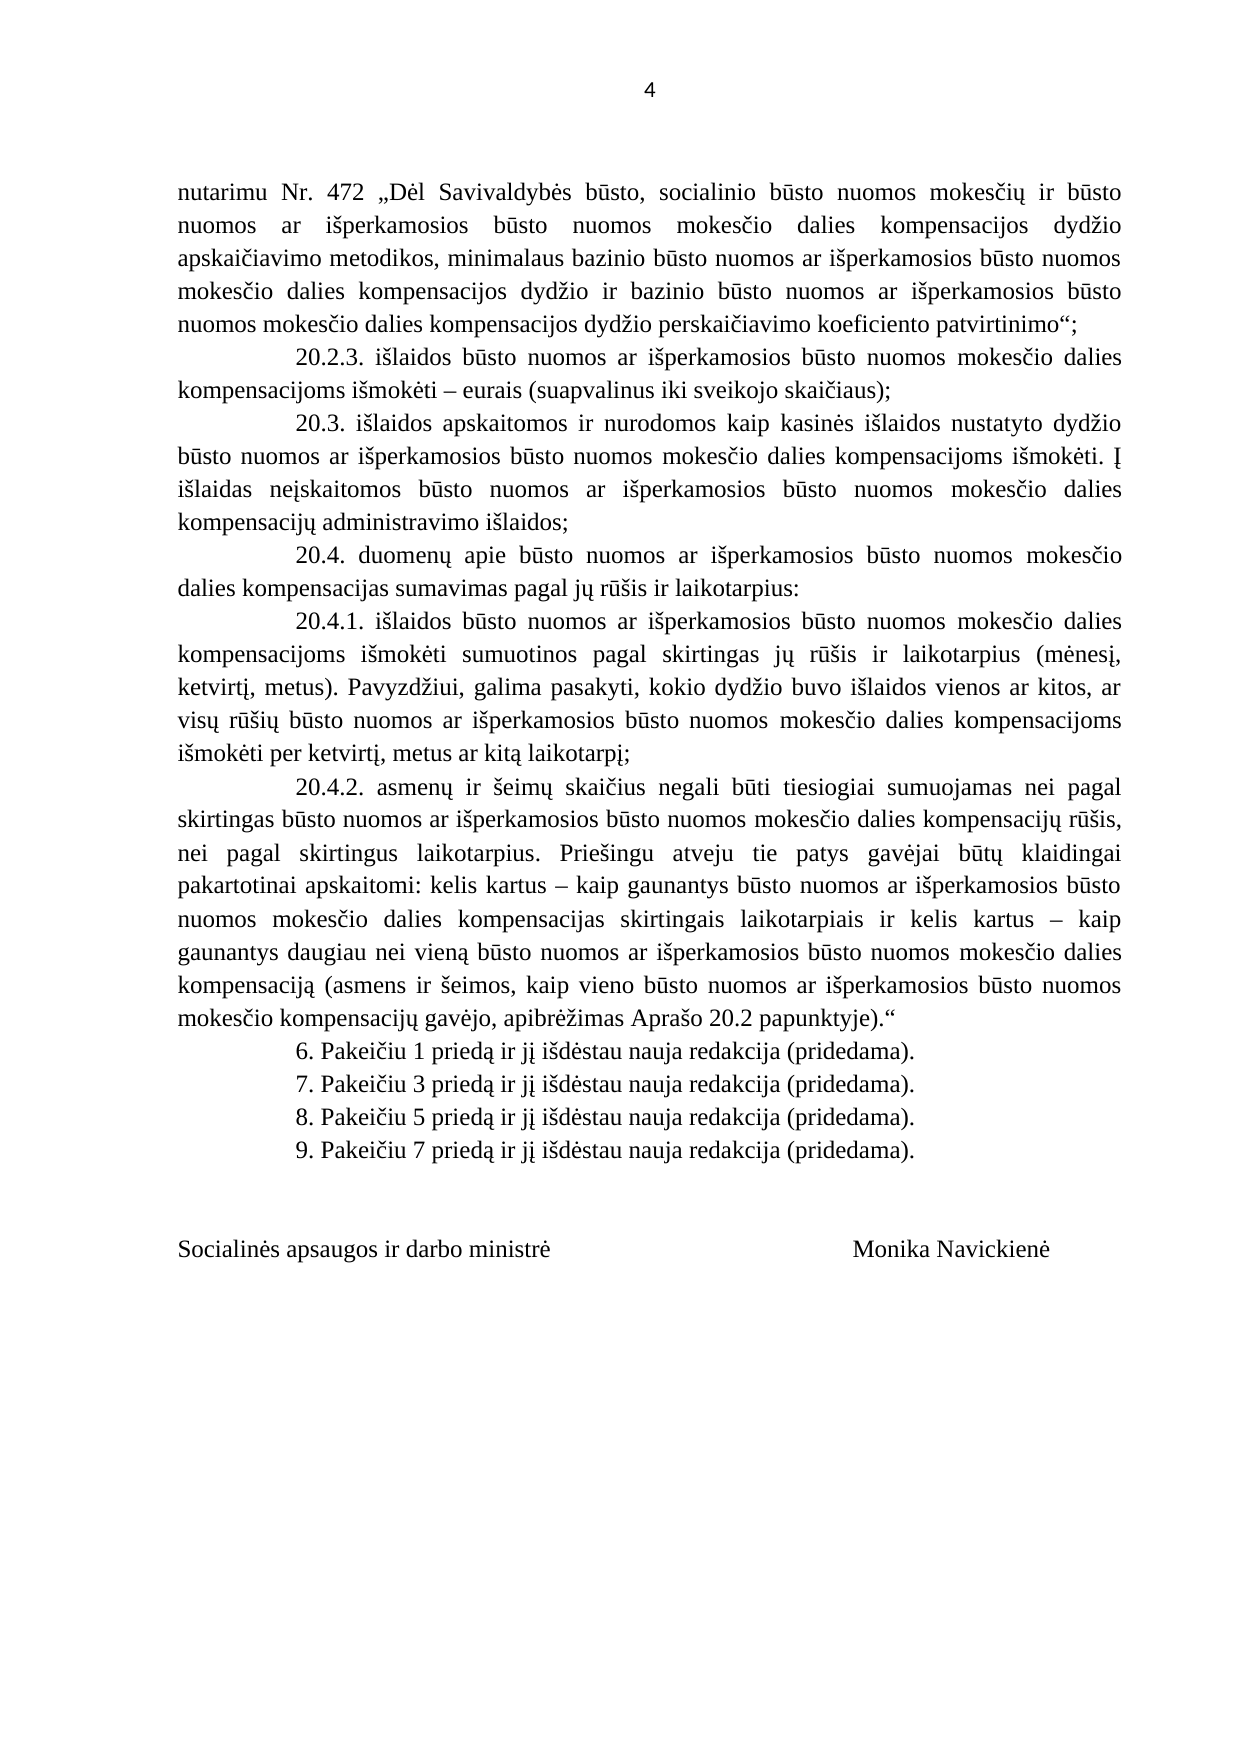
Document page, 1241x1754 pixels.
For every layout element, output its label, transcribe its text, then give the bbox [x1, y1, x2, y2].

text 20.4.2. asmenų ir šeimų skaičius negali būti tiesiogiai sumuojamas nei pagal skirtingas būsto nuomos ar išperkamosios būsto nuomos mokesčio dalies kompensacijų rūšis, nei pagal skirtingus laikotarpius. Priešingu atveju tie patys gavėjai būtų klaidingai pakartotinai apskaitomi: kelis kartus – kaip gaunantys būsto nuomos ar išperkamosios būsto nuomos mokesčio dalies kompensacijas skirtingais laikotarpiais ir kelis kartus – kaip gaunantys daugiau nei vieną būsto nuomos ar išperkamosios būsto nuomos mokesčio dalies kompensaciją (asmens ir šeimos, kaip vieno būsto nuomos ar išperkamosios būsto nuomos mokesčio kompensacijų gavėjo, apibrėžimas Aprašo 20.2 papunktyje).“ [177, 772, 1122, 1031]
text 20.4.1. išlaidos būsto nuomos ar išperkamosios būsto nuomos mokesčio dalies kompensacijoms išmokėti sumuotinos pagal skirtingas jų rūšis ir laikotarpius (mėnesį, ketvirtį, metus). Pavyzdžiui, galima pasakyti, kokio dydžio buvo išlaidos vienos ar kitos, ar visų rūšių būsto nuomos ar išperkamosios būsto nuomos mokesčio dalies kompensacijoms išmokėti per ketvirtį, metus ar kitą laikotarpį; [177, 606, 1122, 767]
text Socialinės apsaugos ir darbo ministrė Monika Navickienė [177, 1234, 1122, 1263]
text nutarimu Nr. 472 „Dėl Savivaldybės būsto, socialinio būsto nuomos mokesčių ir būsto nuomos ar išperkamosios būsto nuomos mokesčio dalies kompensacijos dydžio apskaičiavimo metodikos, minimalaus bazinio būsto nuomos ar išperkamosios būsto nuomos mokesčio dalies kompensacijos dydžio ir bazinio būsto nuomos ar išperkamosios būsto nuomos mokesčio dalies kompensacijos dydžio perskaičiavimo koeficiento patvirtinimo“; [177, 177, 1122, 338]
text 8. Pakeičiu 5 priedą ir jį išdėstau nauja redakcija (pridedama). [177, 1102, 1122, 1131]
text 9. Pakeičiu 7 priedą ir jį išdėstau nauja redakcija (pridedama). [177, 1135, 1122, 1163]
text 20.3. išlaidos apskaitomos ir nurodomos kaip kasinės išlaidos nustatyto dydžio būsto nuomos ar išperkamosios būsto nuomos mokesčio dalies kompensacijoms išmokėti. Į išlaidas neįskaitomos būsto nuomos ar išperkamosios būsto nuomos mokesčio dalies kompensacijų administravimo išlaidos; [177, 408, 1122, 536]
text 7. Pakeičiu 3 priedą ir jį išdėstau nauja redakcija (pridedama). [177, 1069, 1122, 1097]
text 6. Pakeičiu 1 priedą ir jį išdėstau nauja redakcija (pridedama). [177, 1036, 1122, 1064]
text 20.4. duomenų apie būsto nuomos ar išperkamosios būsto nuomos mokesčio dalies kompensacijas sumavimas pagal jų rūšis ir laikotarpius: [177, 540, 1122, 602]
text 20.2.3. išlaidos būsto nuomos ar išperkamosios būsto nuomos mokesčio dalies kompensacijoms išmokėti – eurais (suapvalinus iki sveikojo skaičiaus); [177, 342, 1122, 404]
